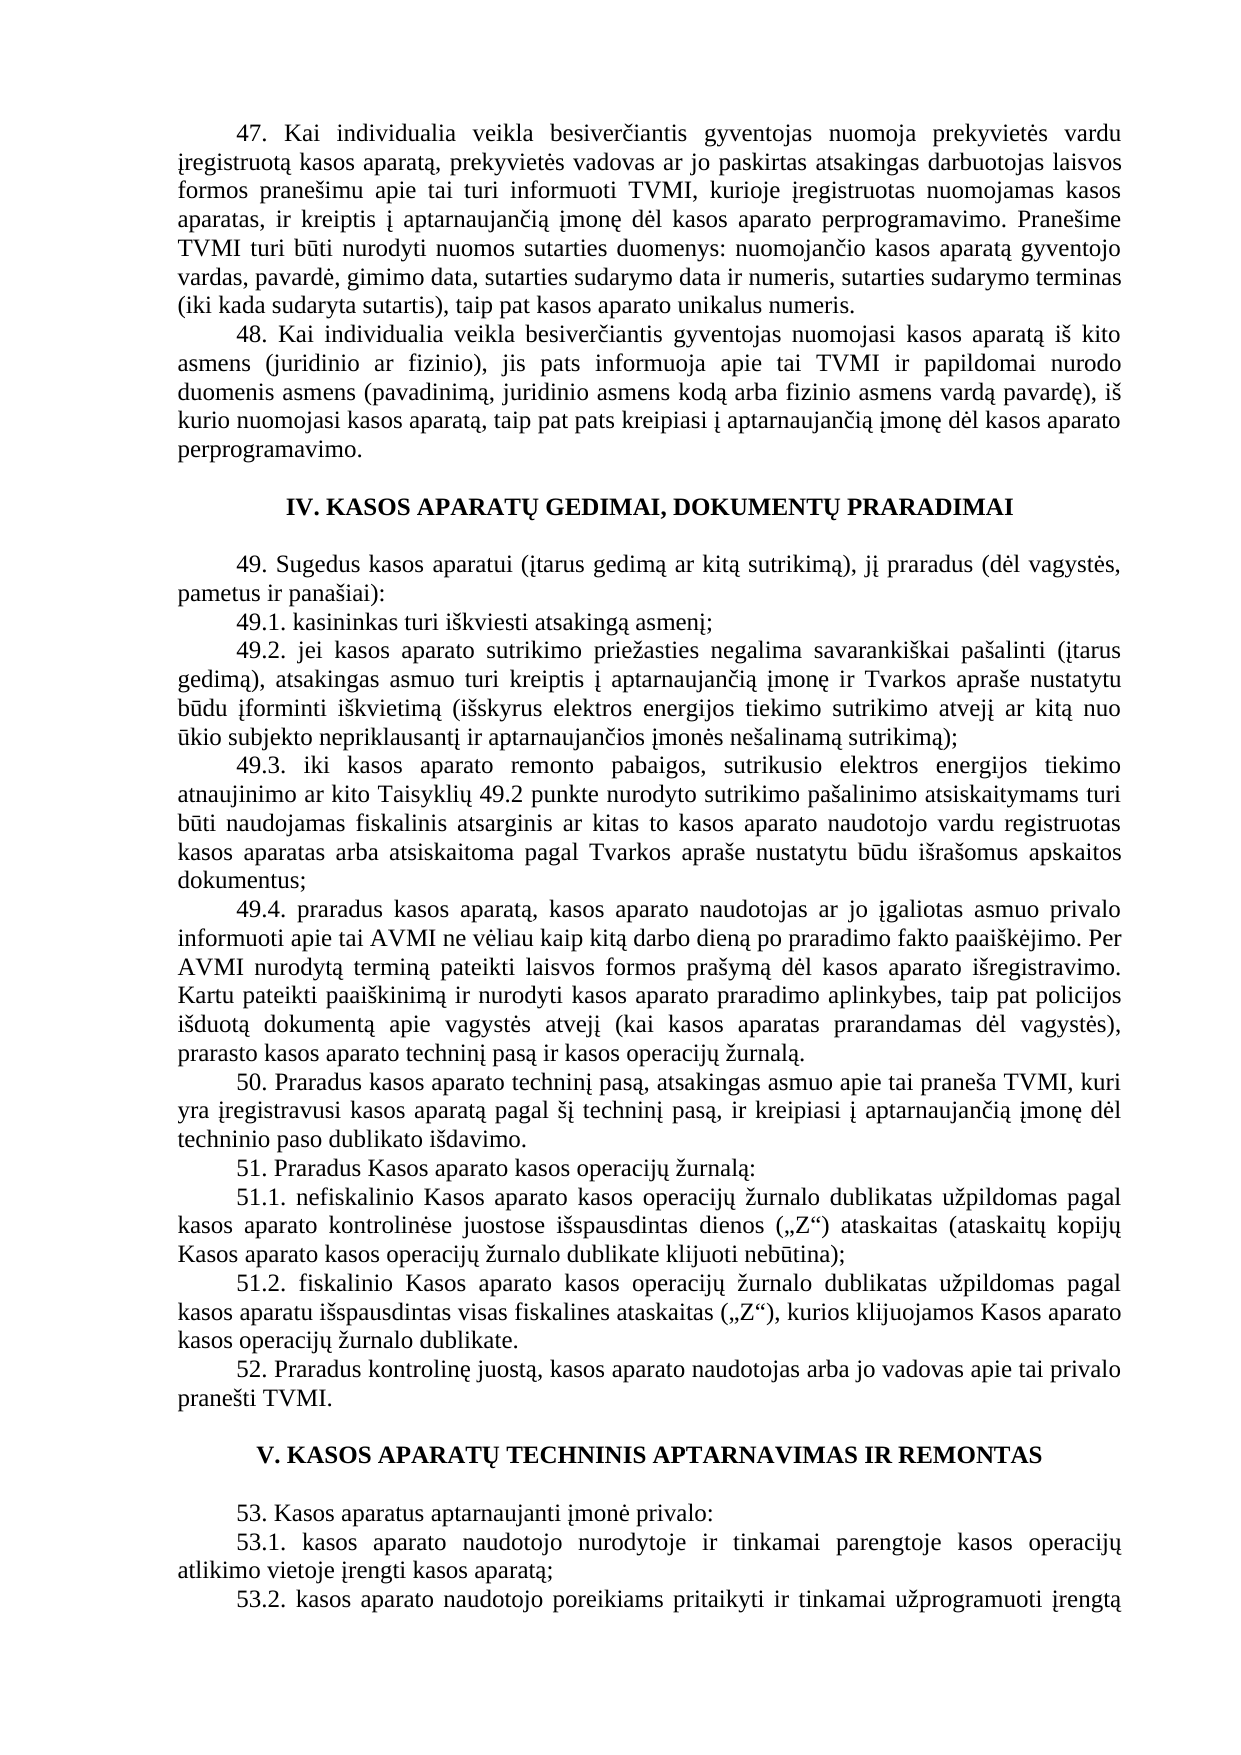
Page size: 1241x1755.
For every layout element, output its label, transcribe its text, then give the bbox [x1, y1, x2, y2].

text 53. Kasos aparatus aptarnaujanti įmonė privalo: [177, 1498, 1122, 1527]
text V. KASOS APARATŲ TECHNINIS APTARNAVIMAS IR REMONTAS [177, 1441, 1122, 1469]
text 51.2. fiskalinio Kasos aparato kasos operacijų žurnalo dublikatas užpildomas pagal kasos aparatu išspausdintas visas fiskalines ataskaitas („Z“), kurios klijuojamos Kasos aparato kasos operacijų žurnalo dublikate. [177, 1268, 1122, 1354]
text IV. KASOS APARATŲ GEDIMAI, DOKUMENTŲ PRARADIMAI [177, 492, 1122, 521]
text 47. Kai individualia veikla besiverčiantis gyventojas nuomoja prekyvietės vardu įregistruotą kasos aparatą, prekyvietės vadovas ar jo paskirtas atsakingas darbuotojas laisvos formos pranešimu apie tai turi informuoti TVMI, kurioje įregistruotas nuomojamas kasos aparatas, ir kreiptis į aptarnaujančią įmonę dėl kasos aparato perprogramavimo. Pranešime TVMI turi būti nurodyti nuomos sutarties duomenys: nuomojančio kasos aparatą gyventojo vardas, pavardė, gimimo data, sutarties sudarymo data ir numeris, sutarties sudarymo terminas (iki kada sudaryta sutartis), taip pat kasos aparato unikalus numeris. [177, 118, 1122, 319]
text 53.2. kasos aparato naudotojo poreikiams pritaikyti ir tinkamai užprogramuoti įrengtą [177, 1584, 1122, 1613]
text 48. Kai individualia veikla besiverčiantis gyventojas nuomojasi kasos aparatą iš kito asmens (juridinio ar fizinio), jis pats informuoja apie tai TVMI ir papildomai nurodo duomenis asmens (pavadinimą, juridinio asmens kodą arba fizinio asmens vardą pavardę), iš kurio nuomojasi kasos aparatą, taip pat pats kreipiasi į aptarnaujančią įmonę dėl kasos aparato perprogramavimo. [177, 319, 1122, 463]
text 53.1. kasos aparato naudotojo nurodytoje ir tinkamai parengtoje kasos operacijų atlikimo vietoje įrengti kasos aparatą; [177, 1527, 1122, 1584]
text 49. Sugedus kasos aparatui (įtarus gedimą ar kitą sutrikimą), jį praradus (dėl vagystės, pametus ir panašiai): [177, 549, 1122, 607]
text 49.1. kasininkas turi iškviesti atsakingą asmenį; [177, 607, 1122, 636]
text 52. Praradus kontrolinę juostą, kasos aparato naudotojas arba jo vadovas apie tai privalo pranešti TVMI. [177, 1354, 1122, 1412]
text 51. Praradus Kasos aparato kasos operacijų žurnalą: [177, 1153, 1122, 1182]
text 49.3. iki kasos aparato remonto pabaigos, sutrikusio elektros energijos tiekimo atnaujinimo ar kito Taisyklių 49.2 punkte nurodyto sutrikimo pašalinimo atsiskaitymams turi būti naudojamas fiskalinis atsarginis ar kitas to kasos aparato naudotojo vardu registruotas kasos aparatas arba atsiskaitoma pagal Tvarkos apraše nustatytu būdu išrašomus apskaitos dokumentus; [177, 751, 1122, 894]
text 49.2. jei kasos aparato sutrikimo priežasties negalima savarankiškai pašalinti (įtarus gedimą), atsakingas asmuo turi kreiptis į aptarnaujančią įmonę ir Tvarkos apraše nustatytu būdu įforminti iškvietimą (išskyrus elektros energijos tiekimo sutrikimo atvejį ar kitą nuo ūkio subjekto nepriklausantį ir aptarnaujančios įmonės nešalinamą sutrikimą); [177, 636, 1122, 751]
text 51.1. nefiskalinio Kasos aparato kasos operacijų žurnalo dublikatas užpildomas pagal kasos aparato kontrolinėse juostose išspausdintas dienos („Z“) ataskaitas (ataskaitų kopijų Kasos aparato kasos operacijų žurnalo dublikate klijuoti nebūtina); [177, 1182, 1122, 1268]
text 50. Praradus kasos aparato techninį pasą, atsakingas asmuo apie tai praneša TVMI, kuri yra įregistravusi kasos aparatą pagal šį techninį pasą, ir kreipiasi į aptarnaujančią įmonę dėl techninio paso dublikato išdavimo. [177, 1067, 1122, 1153]
text 49.4. praradus kasos aparatą, kasos aparato naudotojas ar jo įgaliotas asmuo privalo informuoti apie tai AVMI ne vėliau kaip kitą darbo dieną po praradimo fakto paaiškėjimo. Per AVMI nurodytą terminą pateikti laisvos formos prašymą dėl kasos aparato išregistravimo. Kartu pateikti paaiškinimą ir nurodyti kasos aparato praradimo aplinkybes, taip pat policijos išduotą dokumentą apie vagystės atvejį (kai kasos aparatas prarandamas dėl vagystės), prarasto kasos aparato techninį pasą ir kasos operacijų žurnalą. [177, 894, 1122, 1067]
